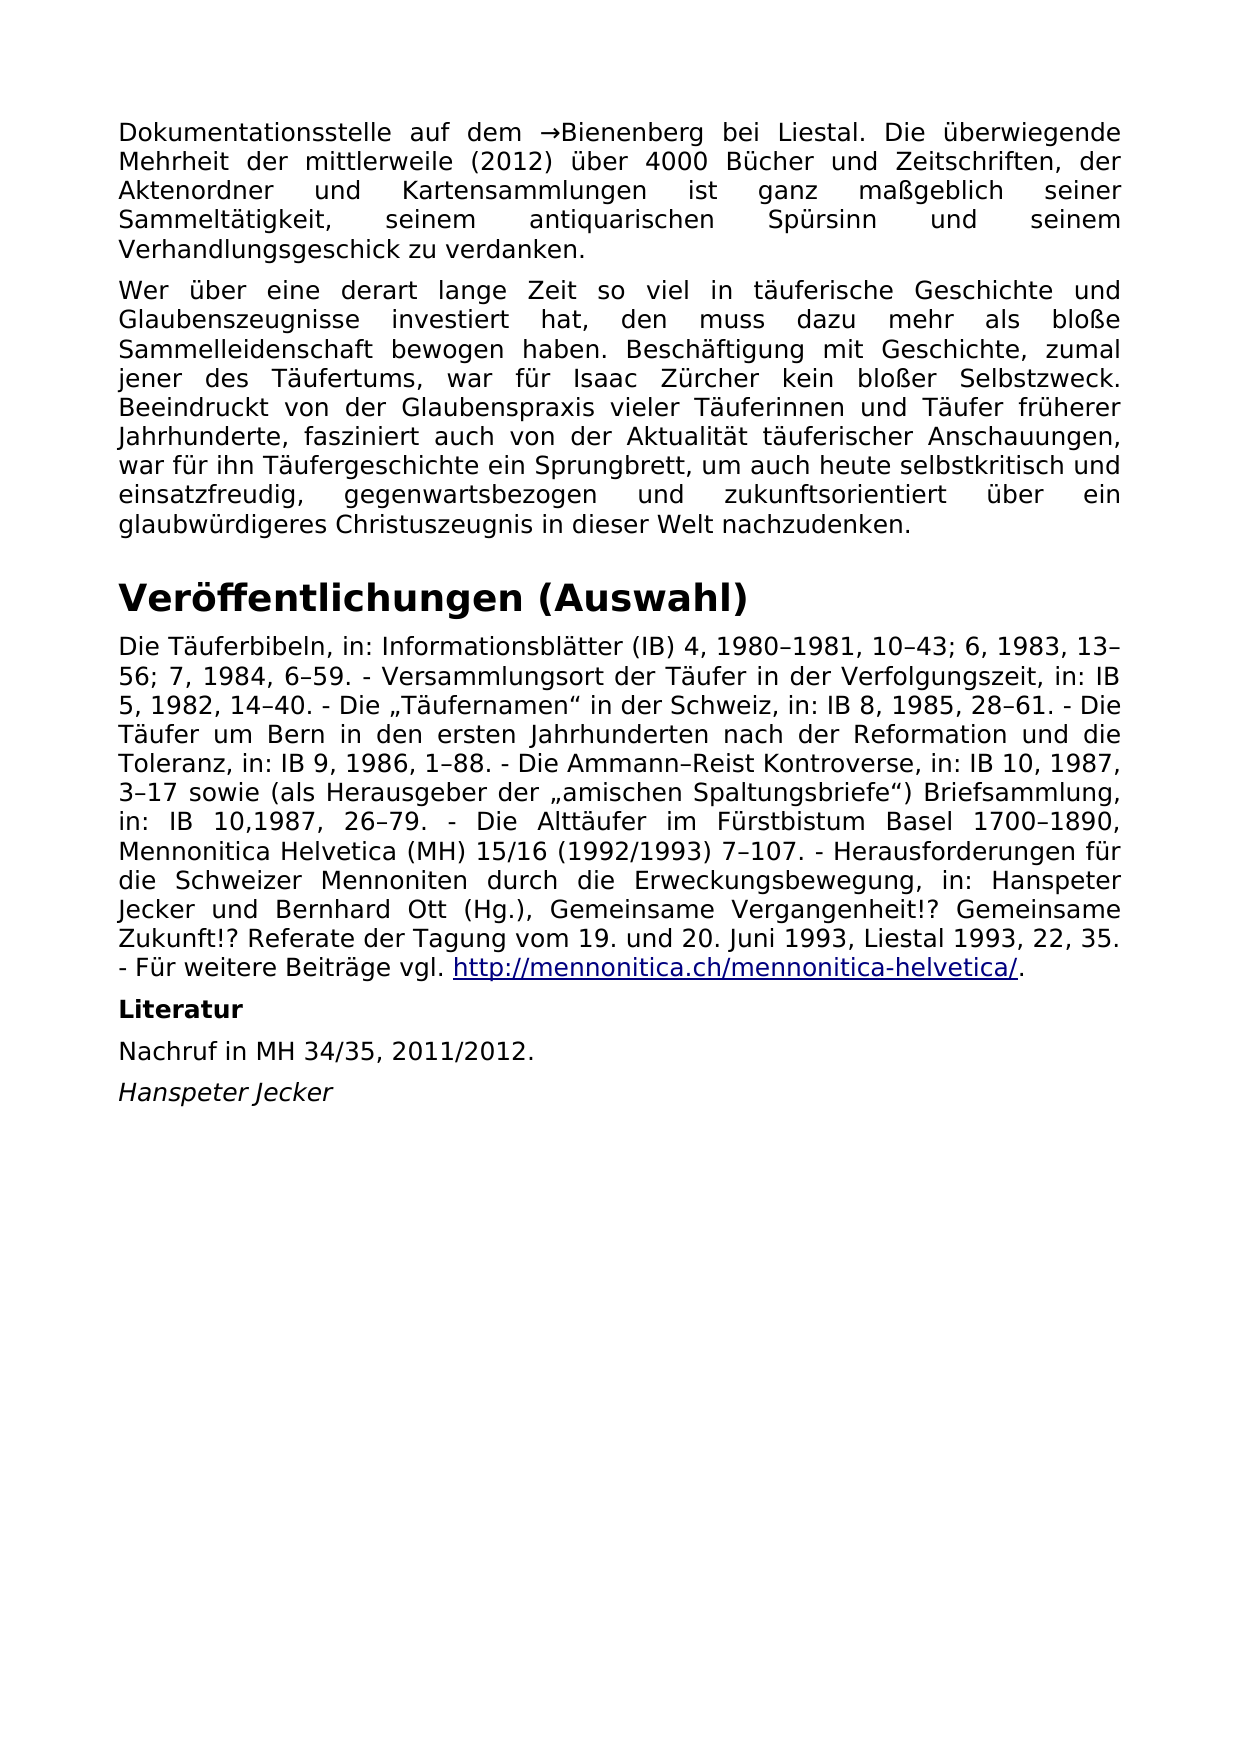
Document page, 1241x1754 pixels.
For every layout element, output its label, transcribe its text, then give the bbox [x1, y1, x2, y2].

text Literatur [118, 995, 1122, 1024]
subtitle Veröffentlichungen (Auswahl) [118, 576, 1122, 620]
text Nachruf in MH 34/35, 2011/2012. [118, 1037, 1122, 1066]
text Wer über eine derart lange Zeit so viel in täuferische Geschichte und Glaubenszeugnisse investiert hat, den muss dazu mehr als bloße Sammelleidenschaft bewogen haben. Beschäftigung mit Geschichte, zumal jener des Täufertums, war für Isaac Zürcher kein bloßer Selbstzweck. Beeindruckt von der Glaubenspraxis vieler Täuferinnen und Täufer früherer Jahrhunderte, fasziniert auch von der Aktualität täuferischer Anschauungen, war für ihn Täufergeschichte ein Sprungbrett, um auch heute selbstkritisch und einsatzfreudig, gegenwartsbezogen und zukunftsorientiert über ein glaubwürdigeres Christuszeugnis in dieser Welt nachzudenken. [118, 276, 1122, 539]
text Die Täuferbibeln, in: Informationsblätter (IB) 4, 1980–1981, 10–43; 6, 1983, 13–56; 7, 1984, 6–59. - Versammlungsort der Täufer in der Verfolgungszeit, in: IB 5, 1982, 14–40. - Die „Täufernamen“ in der Schweiz, in: IB 8, 1985, 28–61. - Die Täufer um Bern in den ersten Jahrhunderten nach der Reformation und die Toleranz, in: IB 9, 1986, 1–88. - Die Ammann–Reist Kontroverse, in: IB 10, 1987, 3–17 sowie (als Herausgeber der „amischen Spaltungsbriefe“) Briefsammlung, in: IB 10,1987, 26–79. - Die Alttäufer im Fürstbistum Basel 1700–1890, Mennonitica Helvetica (MH) 15/16 (1992/1993) 7–107. - Herausforderungen für die Schweizer Mennoniten durch die Erweckungsbewegung, in: Hanspeter Jecker und Bernhard Ott (Hg.), Gemeinsame Vergangenheit!? Gemeinsame Zukunft!? Referate der Tagung vom 19. und 20. Juni 1993, Liestal 1993, 22, 35. - Für weitere Beiträge vgl. http://mennonitica.ch/mennonitica-helvetica/. [118, 633, 1122, 983]
text Hanspeter Jecker [118, 1078, 1122, 1108]
text Dokumentationsstelle auf dem →Bienenberg bei Liestal. Die überwiegende Mehrheit der mittlerweile (2012) über 4000 Bücher und Zeitschriften, der Aktenordner und Kartensammlungen ist ganz maßgeblich seiner Sammeltätigkeit, seinem antiquarischen Spürsinn und seinem Verhandlungsgeschick zu verdanken. [118, 118, 1122, 264]
